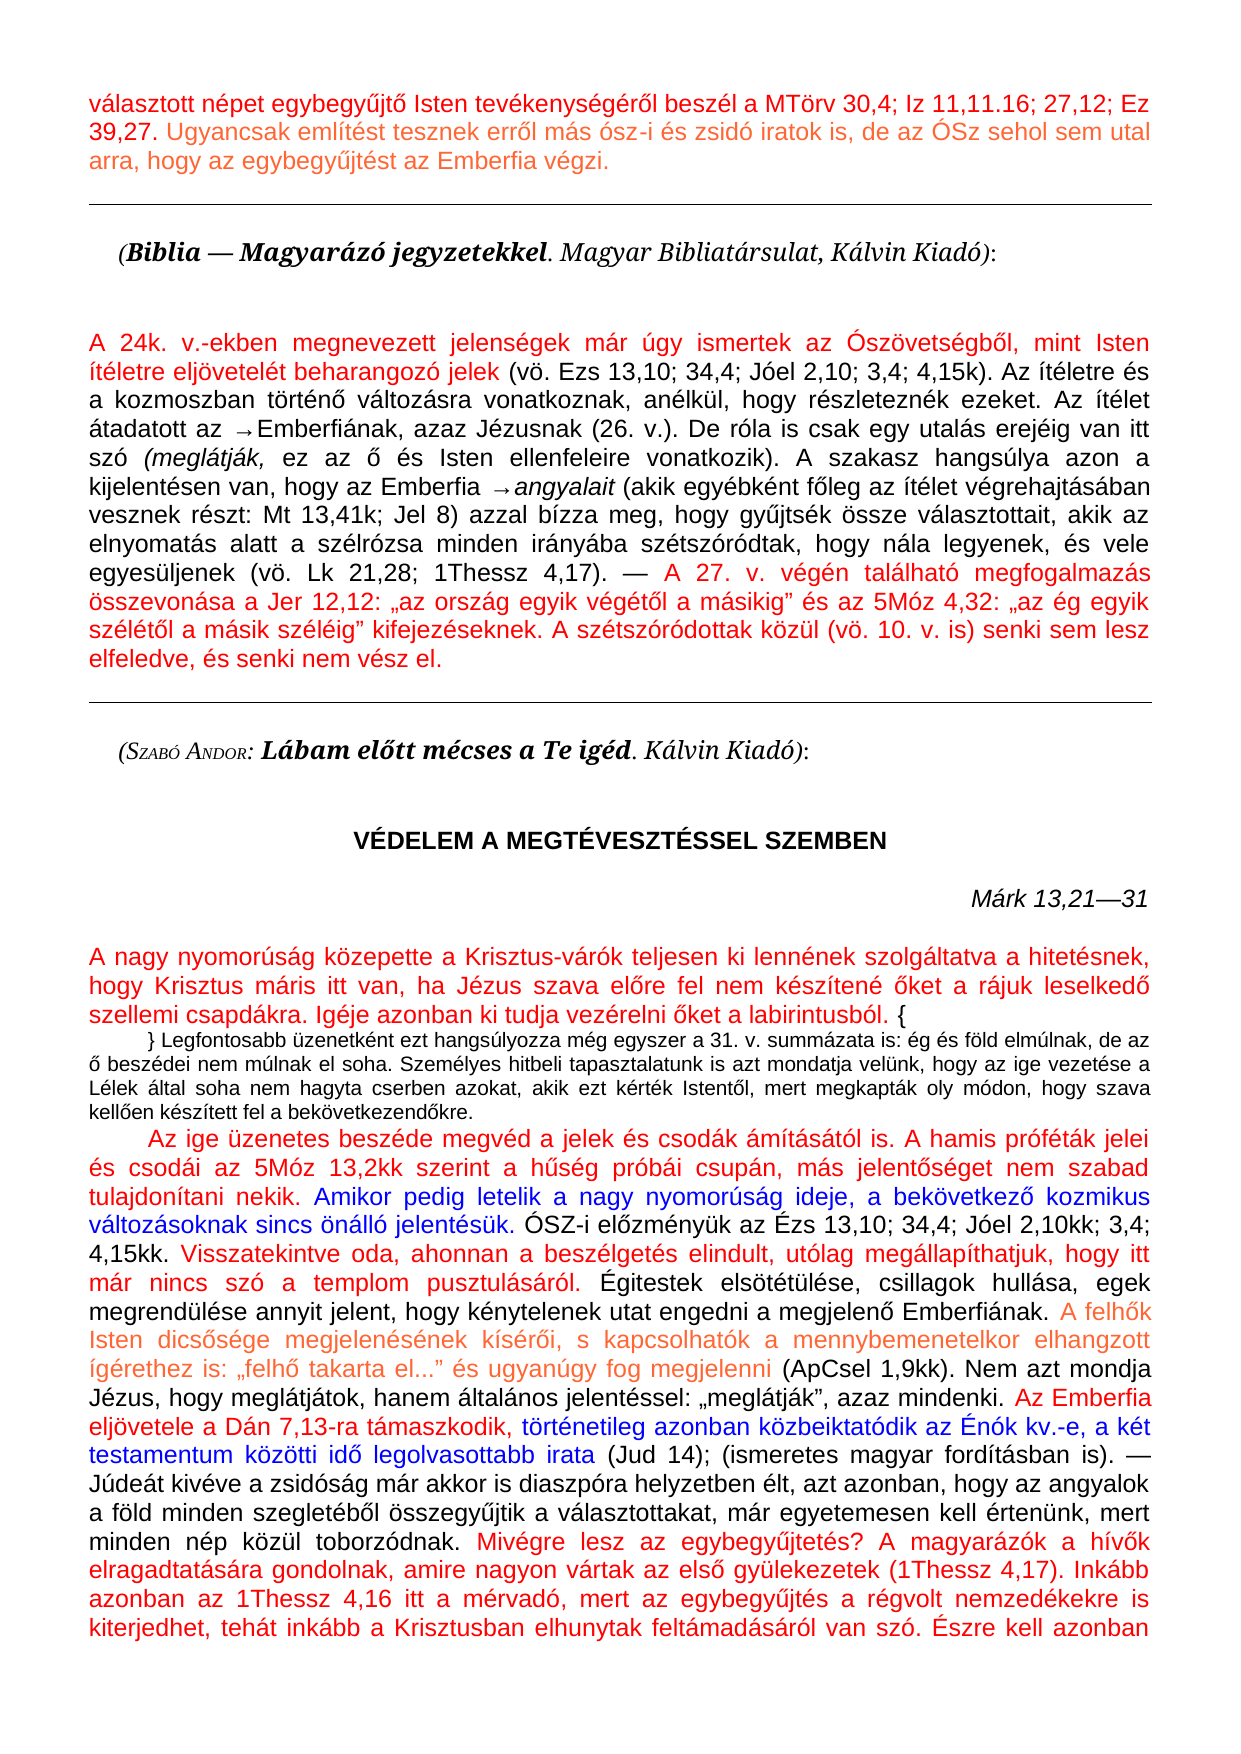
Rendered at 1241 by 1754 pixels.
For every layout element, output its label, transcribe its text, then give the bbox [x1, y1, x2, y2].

text A 24k. v.-ekben megnevezett jelenségek már úgy ismertek az Ószövetségből, mint Isten ítéletre eljövetelét beharangozó jelek (vö. Ezs 13,10; 34,4; Jóel 2,10; 3,4; 4,15k). Az ítéletre és a kozmoszban történő változásra vonatkoznak, anélkül, hogy részleteznék ezeket. Az ítélet átadatott az →Emberfiának, azaz Jézusnak (26. v.). De róla is csak egy utalás erejéig van itt szó (meglátják, ez az ő és Isten ellenfeleire vonatkozik). A szakasz hangsúlya azon a kijelentésen van, hogy az Emberfia →angyalait (akik egyébként főleg az ítélet végrehajtásában vesznek részt: Mt 13,41k; Jel 8) azzal bízza meg, hogy gyűjtsék össze választottait, akik az elnyomatás alatt a szélrózsa minden irányába szétszóródtak, hogy nála legyenek, és vele egyesüljenek (vö. Lk 21,28; 1Thessz 4,17). ― A 27. v. végén található megfogalmazás összevonása a Jer 12,12: „az ország egyik végétől a másikig” és az 5Móz 4,32: „az ég egyik szélétől a másik széléig” kifejezéseknek. A szétszóródottak közül (vö. 10. v. is) senki sem lesz elfeledve, és senki nem vész el. [88, 328, 1152, 673]
text VÉDELEM A MEGTÉVESZTÉSSEL SZEMBEN [88, 826, 1152, 854]
text A nagy nyomorúság közepette a Krisztus-várók teljesen ki lennének szolgáltatva a hitetésnek, hogy Krisztus máris itt van, ha Jézus szava előre fel nem készítené őket a rájuk leselkedő szellemi csapdákra. Igéje azonban ki tudja vezérelni őket a labirintusból. { [88, 942, 1152, 1028]
text Az ige üzenetes beszéde megvéd a jelek és csodák ámításától is. A hamis próféták jelei és csodái az 5Móz 13,2kk szerint a hűség próbái csupán, más jelentőséget nem szabad tulajdonítani nekik. Amikor pedig letelik a nagy nyomorúság ideje, a bekövetkező kozmikus változásoknak sincs önálló jelentésük. ÓSZ‑i előzményük az Ézs 13,10; 34,4; Jóel 2,10kk; 3,4; 4,15kk. Visszatekintve oda, ahonnan a beszélgetés elindult, utólag megállapíthatjuk, hogy itt már nincs szó a templom pusztulásáról. Égitestek elsötétülése, csillagok hullása, egek megrendülése annyit jelent, hogy kénytelenek utat engedni a megjelenő Emberfiának. A felhők Isten dicsősége megjelenésének kísérői, s kapcsolhatók a mennybemenetelkor elhangzott ígérethez is: „felhő takarta el...” és ugyanúgy fog megjelenni (ApCsel 1,9kk). Nem azt mondja Jézus, hogy meglátjátok, hanem általános jelentéssel: „meglátják”, azaz mindenki. Az Emberfia eljövetele a Dán 7,13-ra támaszkodik, történetileg azonban közbeiktatódik az Énók kv.-e, a két testamentum közötti idő legolvasottabb irata (Jud 14); (ismeretes magyar fordításban is). — Júdeát kivéve a zsidóság már akkor is diaszpóra helyzetben élt, azt azonban, hogy az angyalok a föld minden szegletéből összegyűjtik a választottakat, már egyetemesen kell értenünk, mert minden nép közül toborzódnak. Mivégre lesz az egybegyűjtetés? A magyarázók a hívők elragadtatására gondolnak, amire nagyon vártak az első gyülekezetek (1Thessz 4,17). Inkább azonban az 1Thessz 4,16 itt a mérvadó, mert az egybegyűjtés a régvolt nemzedékekre is kiterjedhet, tehát inkább a Krisztusban elhunytak feltámadásáról van szó. Észre kell azonban [88, 1124, 1152, 1642]
text (Biblia — Magyarázó jegyzetekkel. Magyar Bibliatársulat, Kálvin Kiadó): [88, 205, 1152, 298]
text (Szabó Andor: Lábam előtt mécses a Te igéd. Kálvin Kiadó): [88, 703, 1152, 796]
text választott népet egybegyűjtő Isten tevékenységéről beszél a MTörv 30,4; Iz 11,11.16; 27,12; Ez 39,27. Ugyancsak említést tesznek erről más ósz‑i és zsidó iratok is, de az ÓSz sehol sem utal arra, hogy az egybegyűjtést az Emberfia végzi. [88, 88, 1152, 175]
text } Legfontosabb üzenetként ezt hangsúlyozza még egyszer a 31. v. summázata is: ég és föld elmúlnak, de az ő beszédei nem múlnak el soha. Személyes hitbeli tapasztalatunk is azt mondatja velünk, hogy az ige vezetése a Lélek által soha nem hagyta cserben azokat, akik ezt kérték Istentől, mert megkapták oly módon, hogy szava kellően készített fel a bekövetkezendőkre. [88, 1028, 1152, 1124]
text Márk 13,21―31 [88, 884, 1152, 913]
